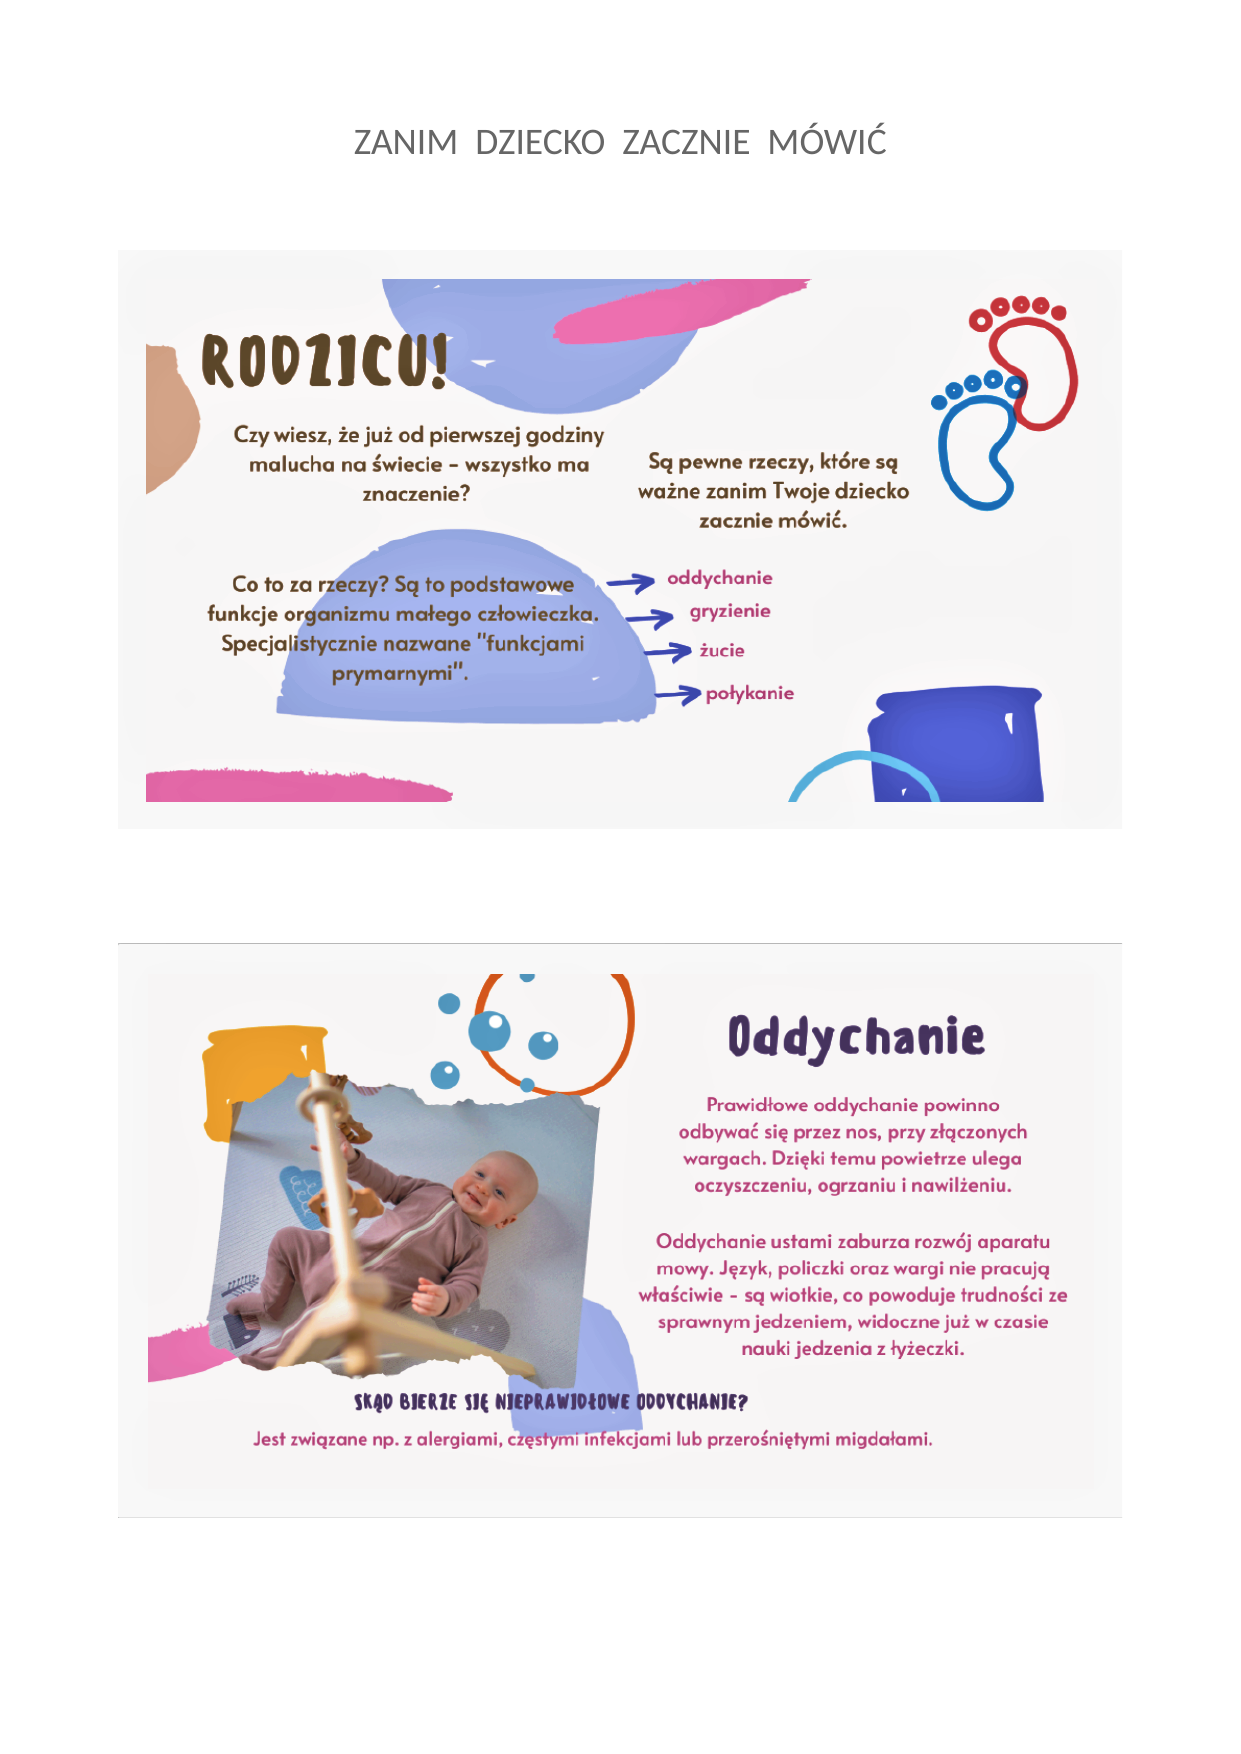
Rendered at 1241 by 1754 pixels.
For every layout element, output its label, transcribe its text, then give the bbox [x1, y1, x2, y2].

text ZANIM DZIECKO ZACZNIE MÓWIĆ [118, 118, 1122, 164]
picture [118, 943, 1123, 1518]
picture [118, 250, 1123, 829]
